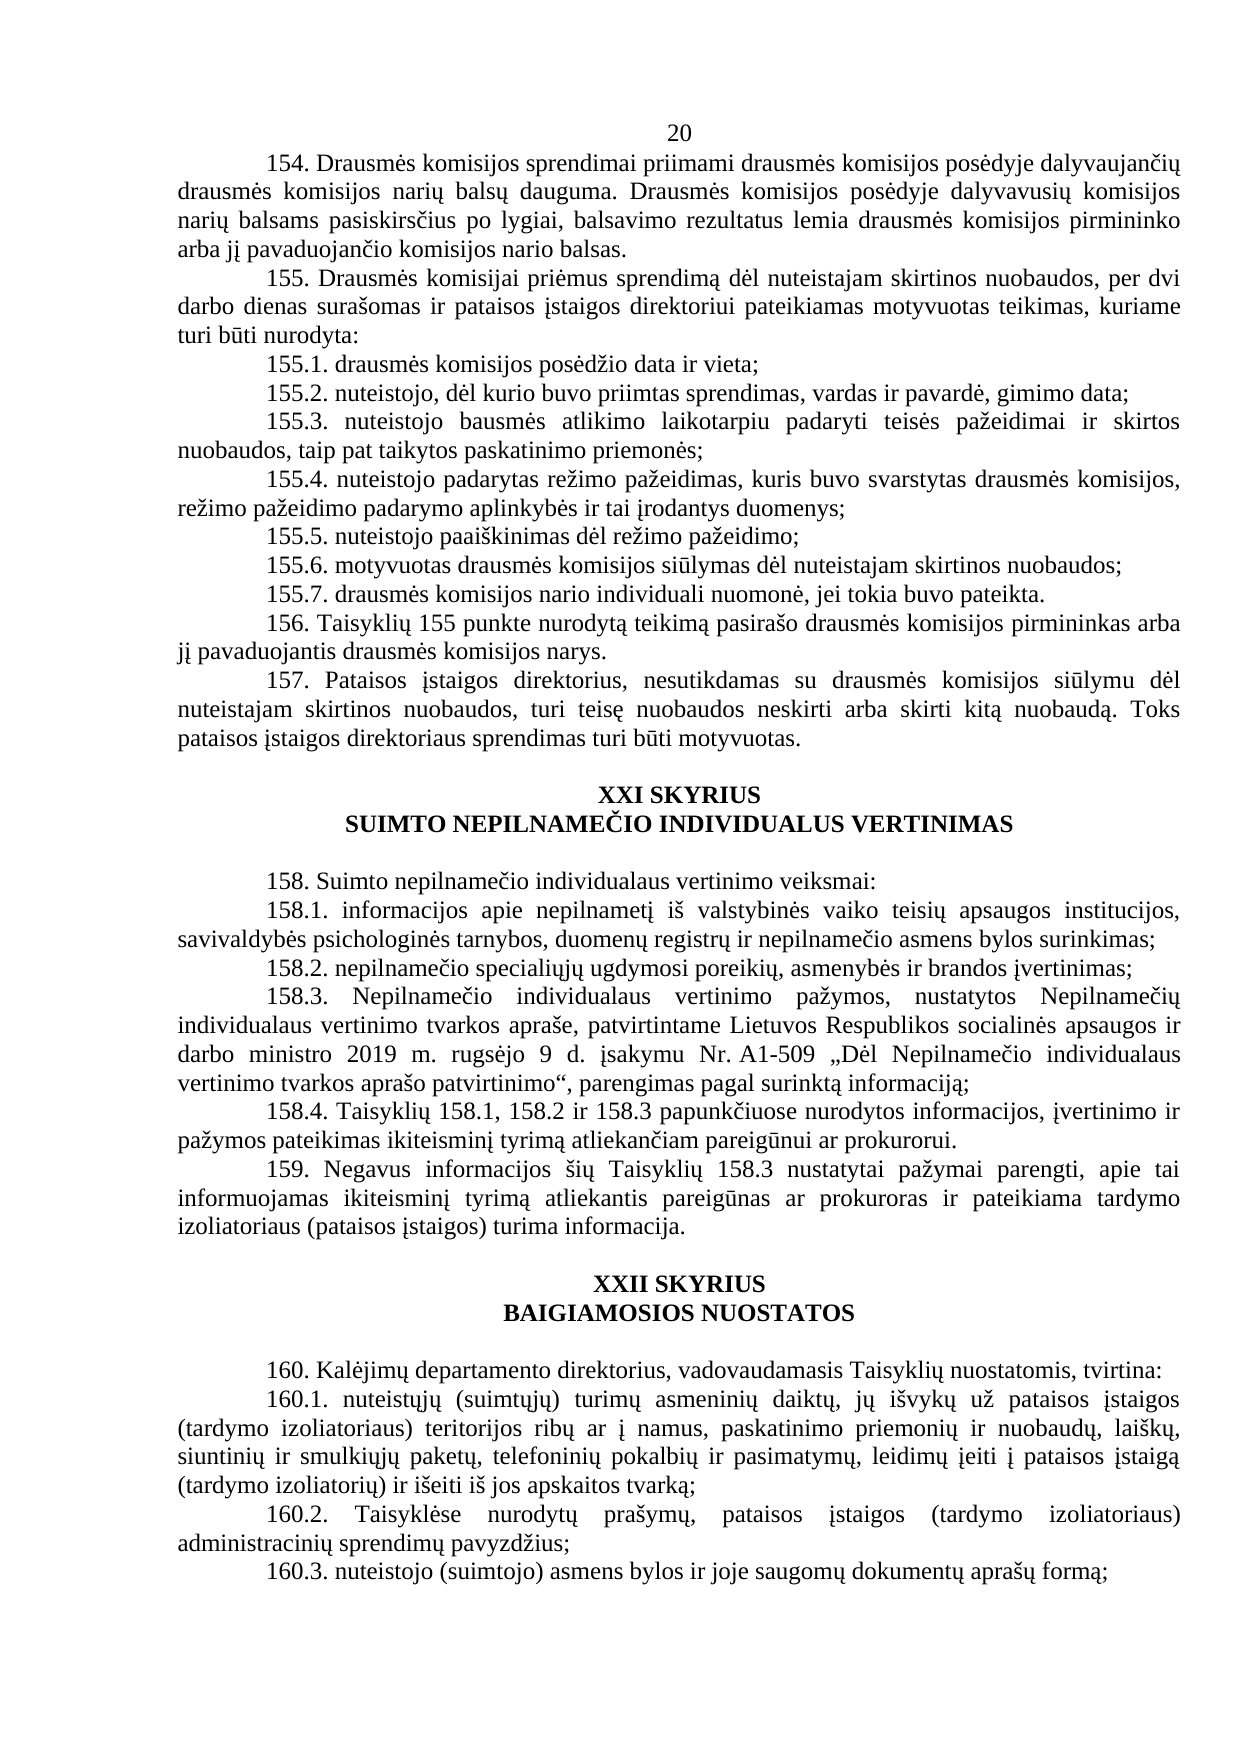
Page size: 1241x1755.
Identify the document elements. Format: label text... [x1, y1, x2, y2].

text 160.1. nuteistųjų (suimtųjų) turimų asmeninių daiktų, jų išvykų už pataisos įstaigos (tardymo izoliatoriaus) teritorijos ribų ar į namus, paskatinimo priemonių ir nuobaudų, laiškų, siuntinių ir smulkiųjų paketų, telefoninių pokalbių ir pasimatymų, leidimų įeiti į pataisos įstaigą (tardymo izoliatorių) ir išeiti iš jos apskaitos tvarką; [177, 1384, 1181, 1499]
text 155.3. nuteistojo bausmės atlikimo laikotarpiu padaryti teisės pažeidimai ir skirtos nuobaudos, taip pat taikytos paskatinimo priemonės; [177, 406, 1181, 464]
text 157. Pataisos įstaigos direktorius, nesutikdamas su drausmės komisijos siūlymu dėl nuteistajam skirtinos nuobaudos, turi teisę nuobaudos neskirti arba skirti kitą nuobaudą. Toks pataisos įstaigos direktoriaus sprendimas turi būti motyvuotas. [177, 665, 1181, 751]
text 159. Negavus informacijos šių Taisyklių 158.3 nustatytai pažymai parengti, apie tai informuojamas ikiteisminį tyrimą atliekantis pareigūnas ar prokuroras ir pateikiama tardymo izoliatoriaus (pataisos įstaigos) turima informacija. [177, 1154, 1181, 1240]
text 160.2. Taisyklėse nurodytų prašymų, pataisos įstaigos (tardymo izoliatoriaus) administracinių sprendimų pavyzdžius; [177, 1499, 1181, 1556]
text 155.5. nuteistojo paaiškinimas dėl režimo pažeidimo; [177, 521, 1181, 550]
text 154. Drausmės komisijos sprendimai priimami drausmės komisijos posėdyje dalyvaujančių drausmės komisijos narių balsų dauguma. Drausmės komisijos posėdyje dalyvavusių komisijos narių balsams pasiskirsčius po lygiai, balsavimo rezultatus lemia drausmės komisijos pirmininko arba jį pavaduojančio komisijos nario balsas. [177, 148, 1181, 263]
text 158.4. Taisyklių 158.1, 158.2 ir 158.3 papunkčiuose nurodytos informacijos, įvertinimo ir pažymos pateikimas ikiteisminį tyrimą atliekančiam pareigūnui ar prokurorui. [177, 1096, 1181, 1154]
text 160.3. nuteistojo (suimtojo) asmens bylos ir joje saugomų dokumentų aprašų formą; [177, 1556, 1181, 1585]
text 158.3. Nepilnamečio individualaus vertinimo pažymos, nustatytos Nepilnamečių individualaus vertinimo tvarkos apraše, patvirtintame Lietuvos Respublikos socialinės apsaugos ir darbo ministro 2019 m. rugsėjo 9 d. įsakymu Nr. A1-509 „Dėl Nepilnamečio individualaus vertinimo tvarkos aprašo patvirtinimo“, parengimas pagal surinktą informaciją; [177, 981, 1181, 1096]
text 156. Taisyklių 155 punkte nurodytą teikimą pasirašo drausmės komisijos pirmininkas arba jį pavaduojantis drausmės komisijos narys. [177, 608, 1181, 665]
text SUIMTO NEPILNAMEČIO INDIVIDUALUS VERTINIMAS [177, 809, 1181, 838]
text 158. Suimto nepilnamečio individualaus vertinimo veiksmai: [177, 866, 1181, 895]
text XXI SKYRIUS [177, 780, 1181, 809]
text BAIGIAMOSIOS NUOSTATOS [177, 1298, 1181, 1326]
text 155.2. nuteistojo, dėl kurio buvo priimtas sprendimas, vardas ir pavardė, gimimo data; [177, 378, 1181, 406]
text 155. Drausmės komisijai priėmus sprendimą dėl nuteistajam skirtinos nuobaudos, per dvi darbo dienas surašomas ir pataisos įstaigos direktoriui pateikiamas motyvuotas teikimas, kuriame turi būti nurodyta: [177, 263, 1181, 349]
text 155.7. drausmės komisijos nario individuali nuomonė, jei tokia buvo pateikta. [177, 579, 1181, 608]
text 158.1. informacijos apie nepilnametį iš valstybinės vaiko teisių apsaugos institucijos, savivaldybės psichologinės tarnybos, duomenų registrų ir nepilnamečio asmens bylos surinkimas; [177, 895, 1181, 953]
text 155.4. nuteistojo padarytas režimo pažeidimas, kuris buvo svarstytas drausmės komisijos, režimo pažeidimo padarymo aplinkybės ir tai įrodantys duomenys; [177, 464, 1181, 521]
text 155.1. drausmės komisijos posėdžio data ir vieta; [177, 349, 1181, 378]
text 160. Kalėjimų departamento direktorius, vadovaudamasis Taisyklių nuostatomis, tvirtina: [177, 1355, 1181, 1384]
text 155.6. motyvuotas drausmės komisijos siūlymas dėl nuteistajam skirtinos nuobaudos; [177, 550, 1181, 579]
text 158.2. nepilnamečio specialiųjų ugdymosi poreikių, asmenybės ir brandos įvertinimas; [177, 953, 1181, 981]
text XXII SKYRIUS [177, 1269, 1181, 1298]
